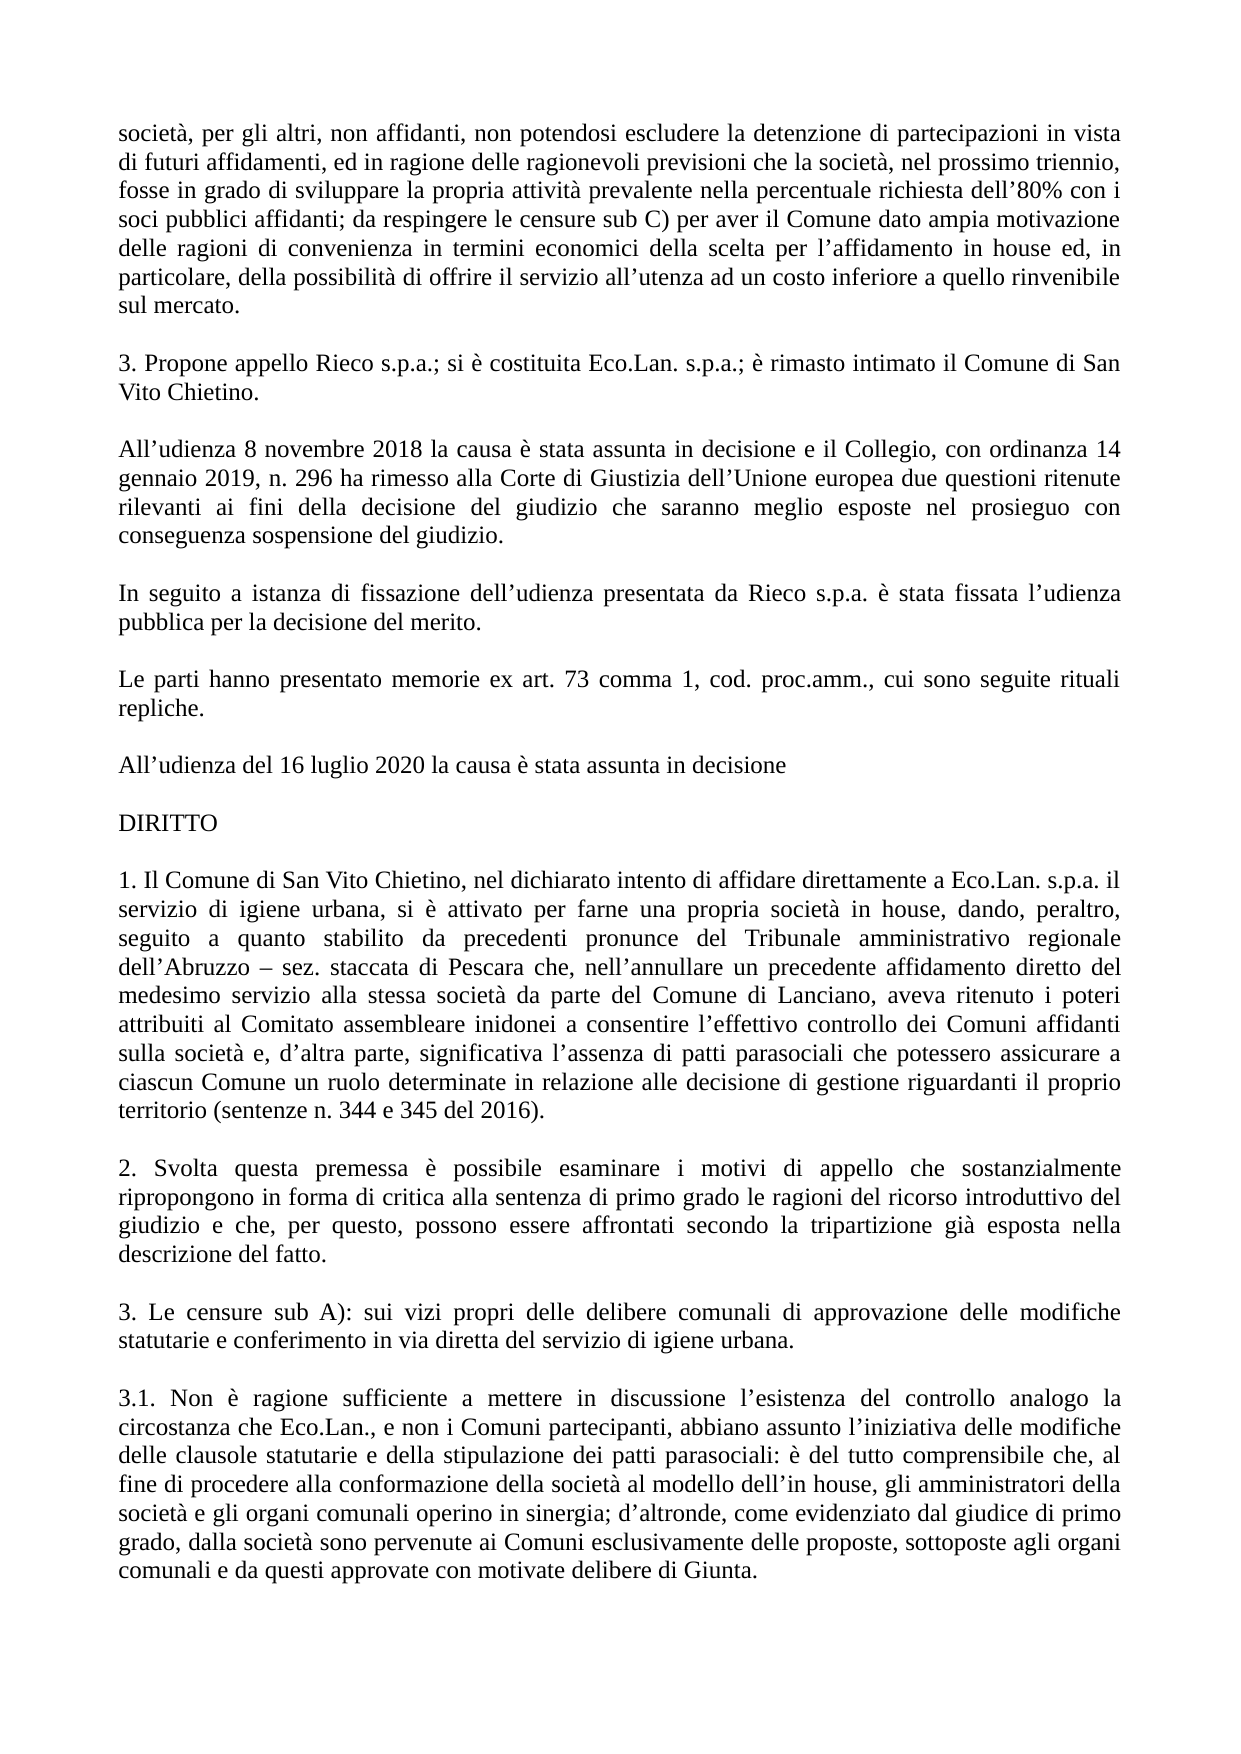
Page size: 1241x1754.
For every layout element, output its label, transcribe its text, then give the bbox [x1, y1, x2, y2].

text 1. Il Comune di San Vito Chietino, nel dichiarato intento di affidare direttamente a Eco.Lan. s.p.a. il servizio di igiene urbana, si è attivato per farne una propria società in house, dando, peraltro, seguito a quanto stabilito da precedenti pronunce del Tribunale amministrativo regionale dell’Abruzzo – sez. staccata di Pescara che, nell’annullare un precedente affidamento diretto del medesimo servizio alla stessa società da parte del Comune di Lanciano, aveva ritenuto i poteri attribuiti al Comitato assembleare inidonei a consentire l’effettivo controllo dei Comuni affidanti sulla società e, d’altra parte, significativa l’assenza di patti parasociali che potessero assicurare a ciascun Comune un ruolo determinate in relazione alle decisione di gestione riguardanti il proprio territorio (sentenze n. 344 e 345 del 2016). [118, 866, 1122, 1124]
text Le parti hanno presentato memorie ex art. 73 comma 1, cod. proc.amm., cui sono seguite rituali repliche. [118, 664, 1122, 722]
text 2. Svolta questa premessa è possibile esaminare i motivi di appello che sostanzialmente ripropongono in forma di critica alla sentenza di primo grado le ragioni del ricorso introduttivo del giudizio e che, per questo, possono essere affrontati secondo la tripartizione già esposta nella descrizione del fatto. [118, 1153, 1122, 1268]
text All’udienza del 16 luglio 2020 la causa è stata assunta in decisione [118, 751, 1122, 779]
text All’udienza 8 novembre 2018 la causa è stata assunta in decisione e il Collegio, con ordinanza 14 gennaio 2019, n. 296 ha rimesso alla Corte di Giustizia dell’Unione europea due questioni ritenute rilevanti ai fini della decisione del giudizio che saranno meglio esposte nel prosieguo con conseguenza sospensione del giudizio. [118, 434, 1122, 549]
text 3.1. Non è ragione sufficiente a mettere in discussione l’esistenza del controllo analogo la circostanza che Eco.Lan., e non i Comuni partecipanti, abbiano assunto l’iniziativa delle modifiche delle clausole statutarie e della stipulazione dei patti parasociali: è del tutto comprensibile che, al fine di procedere alla conformazione della società al modello dell’in house, gli amministratori della società e gli organi comunali operino in sinergia; d’altronde, come evidenziato dal giudice di primo grado, dalla società sono pervenute ai Comuni esclusivamente delle proposte, sottoposte agli organi comunali e da questi approvate con motivate delibere di Giunta. [118, 1383, 1122, 1584]
text 3. Propone appello Rieco s.p.a.; si è costituita Eco.Lan. s.p.a.; è rimasto intimato il Comune di San Vito Chietino. [118, 348, 1122, 406]
text società, per gli altri, non affidanti, non potendosi escludere la detenzione di partecipazioni in vista di futuri affidamenti, ed in ragione delle ragionevoli previsioni che la società, nel prossimo triennio, fosse in grado di sviluppare la propria attività prevalente nella percentuale richiesta dell’80% con i soci pubblici affidanti; da respingere le censure sub C) per aver il Comune dato ampia motivazione delle ragioni di convenienza in termini economici della scelta per l’affidamento in house ed, in particolare, della possibilità di offrire il servizio all’utenza ad un costo inferiore a quello rinvenibile sul mercato. [118, 118, 1122, 319]
text 3. Le censure sub A): sui vizi propri delle delibere comunali di approvazione delle modifiche statutarie e conferimento in via diretta del servizio di igiene urbana. [118, 1297, 1122, 1354]
text DIRITTO [118, 808, 1122, 837]
text In seguito a istanza di fissazione dell’udienza presentata da Rieco s.p.a. è stata fissata l’udienza pubblica per la decisione del merito. [118, 578, 1122, 636]
